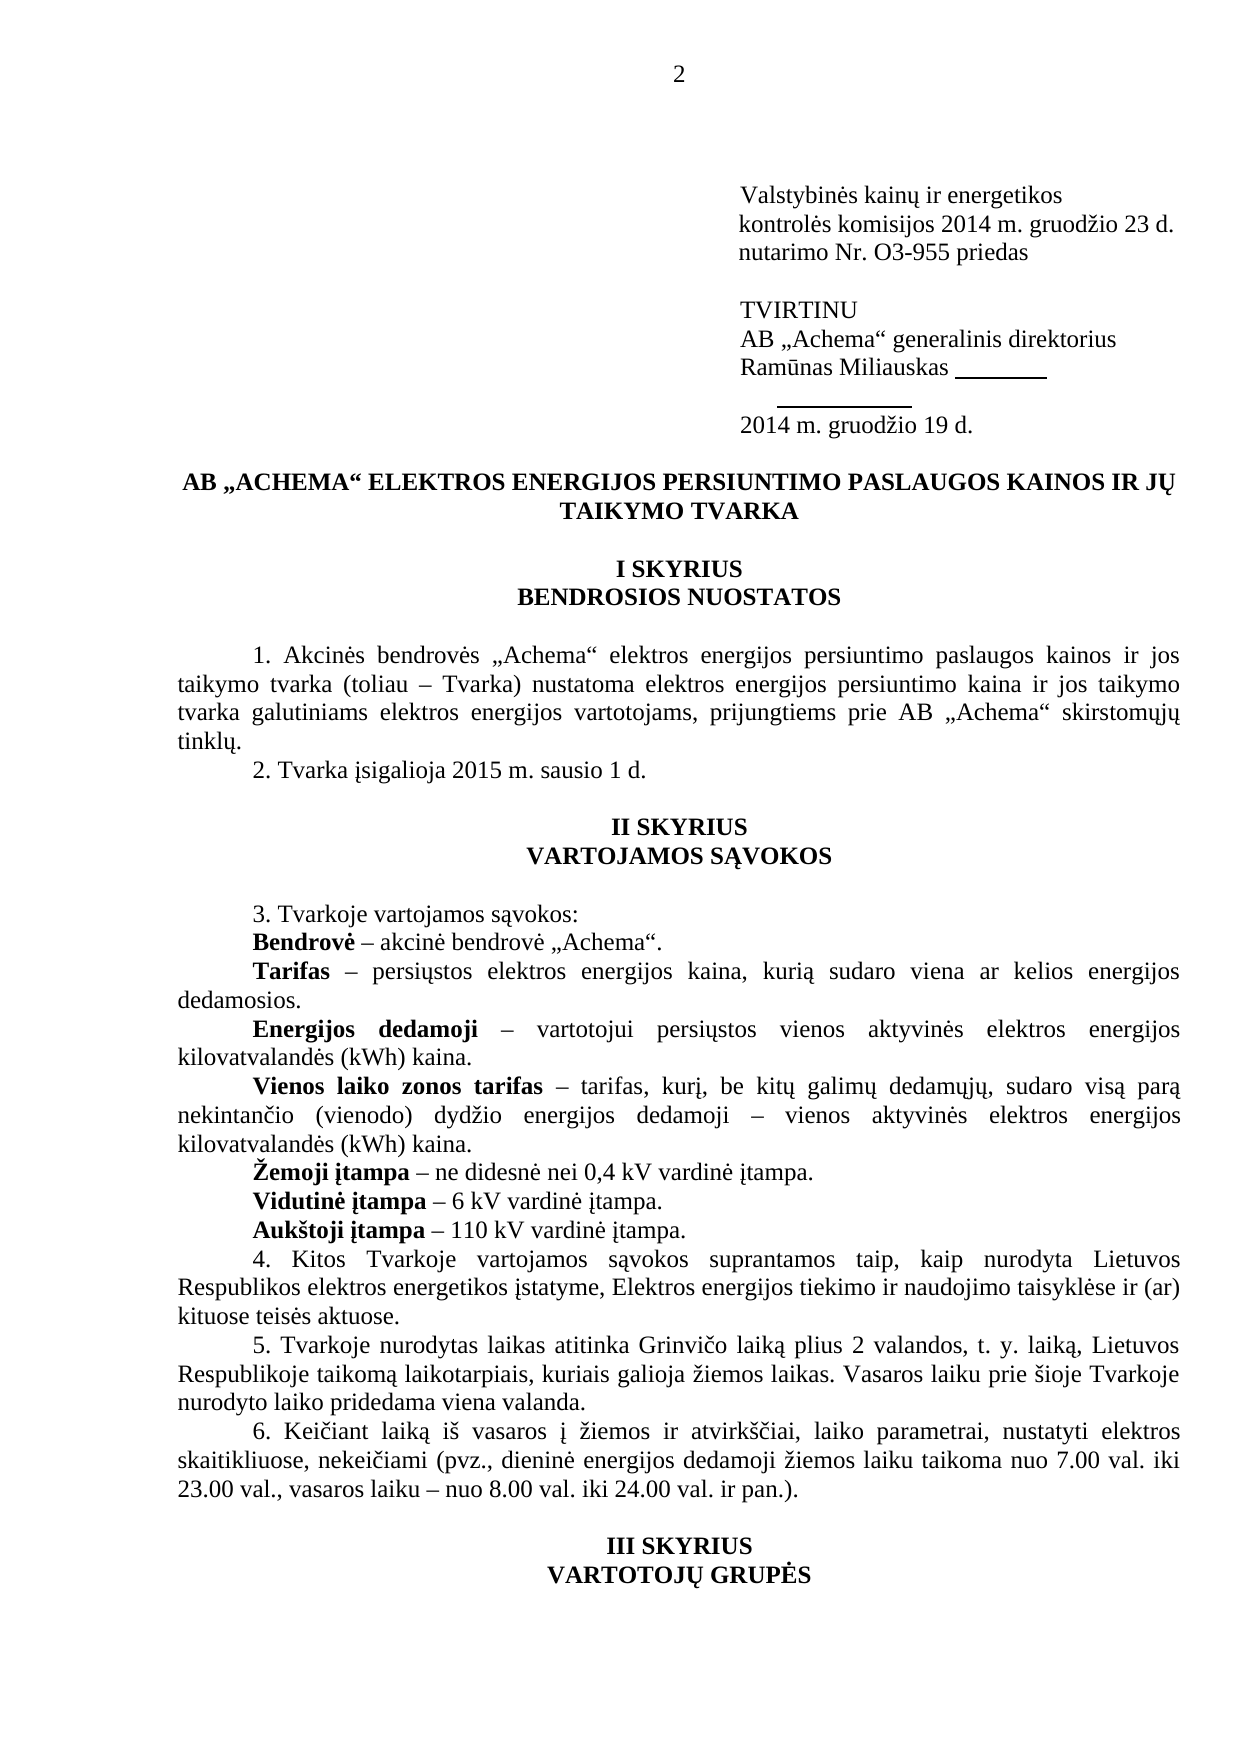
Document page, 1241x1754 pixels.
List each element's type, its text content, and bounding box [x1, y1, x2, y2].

text I SKYRIUS [177, 554, 1181, 582]
text 2014 m. gruodžio 19 d. [740, 410, 1181, 439]
text Ramūnas Miliauskas [740, 352, 1181, 410]
text AB „Achema“ generalinis direktorius [740, 324, 1181, 352]
text Tarifas – persiųstos elektros energijos kaina, kurią sudaro viena ar kelios energijos dedamosios. [177, 956, 1181, 1014]
text TvirtinU [740, 295, 1181, 324]
text VARTOJAMOS SĄVOKOS [177, 841, 1181, 870]
text III SKYRIUS [177, 1531, 1181, 1560]
text 4. Kitos Tvarkoje vartojamos sąvokos suprantamos taip, kaip nurodyta Lietuvos Respublikos elektros energetikos įstatyme, Elektros energijos tiekimo ir naudojimo taisyklėse ir (ar) kituose teisės aktuose. [177, 1244, 1181, 1330]
text Valstybinės kainų ir energetikos [666, 180, 1181, 209]
text Žemoji įtampa – ne didesnė nei 0,4 kV vardinė įtampa. [177, 1157, 1181, 1186]
text 6. Keičiant laiką iš vasaros į žiemos ir atvirkščiai, laiko parametrai, nustatyti elektros skaitikliuose, nekeičiami (pvz., dieninė energijos dedamoji žiemos laiku taikoma nuo 7.00 val. iki 23.00 val., vasaros laiku – nuo 8.00 val. iki 24.00 val. ir pan.). [177, 1416, 1181, 1502]
text Vienos laiko zonos tarifas – tarifas, kurį, be kitų galimų dedamųjų, sudaro visą parą nekintančio (vienodo) dydžio energijos dedamoji – vienos aktyvinės elektros energijos kilovatvalandės (kWh) kaina. [177, 1071, 1181, 1157]
text 1. Akcinės bendrovės „Achema“ elektros energijos persiuntimo paslaugos kainos ir jos taikymo tvarka (toliau – Tvarka) nustatoma elektros energijos persiuntimo kaina ir jos taikymo tvarka galutiniams elektros energijos vartotojams, prijungtiems prie AB „Achema“ skirstomųjų tinklų. [177, 640, 1181, 755]
text Energijos dedamoji – vartotojui persiųstos vienos aktyvinės elektros energijos kilovatvalandės (kWh) kaina. [177, 1014, 1181, 1071]
text kontrolės komisijos 2014 m. gruodžio 23 d. [177, 209, 1196, 237]
text II SKYRIUS [177, 812, 1181, 841]
text Vartotojų grupės [177, 1560, 1181, 1589]
text AB „Achema“ elektros energijos PERSIUNTIMO PASLAUGOS kainos ir jų taikymo tvarka [177, 467, 1181, 525]
text 5. Tvarkoje nurodytas laikas atitinka Grinvičo laiką plius 2 valandos, t. y. laiką, Lietuvos Respublikoje taikomą laikotarpiais, kuriais galioja žiemos laikas. Vasaros laiku prie šioje Tvarkoje nurodyto laiko pridedama viena valanda. [177, 1330, 1181, 1416]
text Vidutinė įtampa – 6 kV vardinė įtampa. [177, 1186, 1181, 1215]
text Aukštoji įtampa – 110 kV vardinė įtampa. [177, 1215, 1181, 1244]
text bendrosios nuostatos [177, 582, 1181, 611]
text 3. Tvarkoje vartojamos sąvokos: [177, 899, 1181, 927]
text nutarimo Nr. O3-955 priedas [177, 237, 1181, 266]
text Bendrovė – akcinė bendrovė „Achema“. [177, 927, 1181, 956]
text 2. Tvarka įsigalioja 2015 m. sausio 1 d. [177, 755, 1181, 784]
